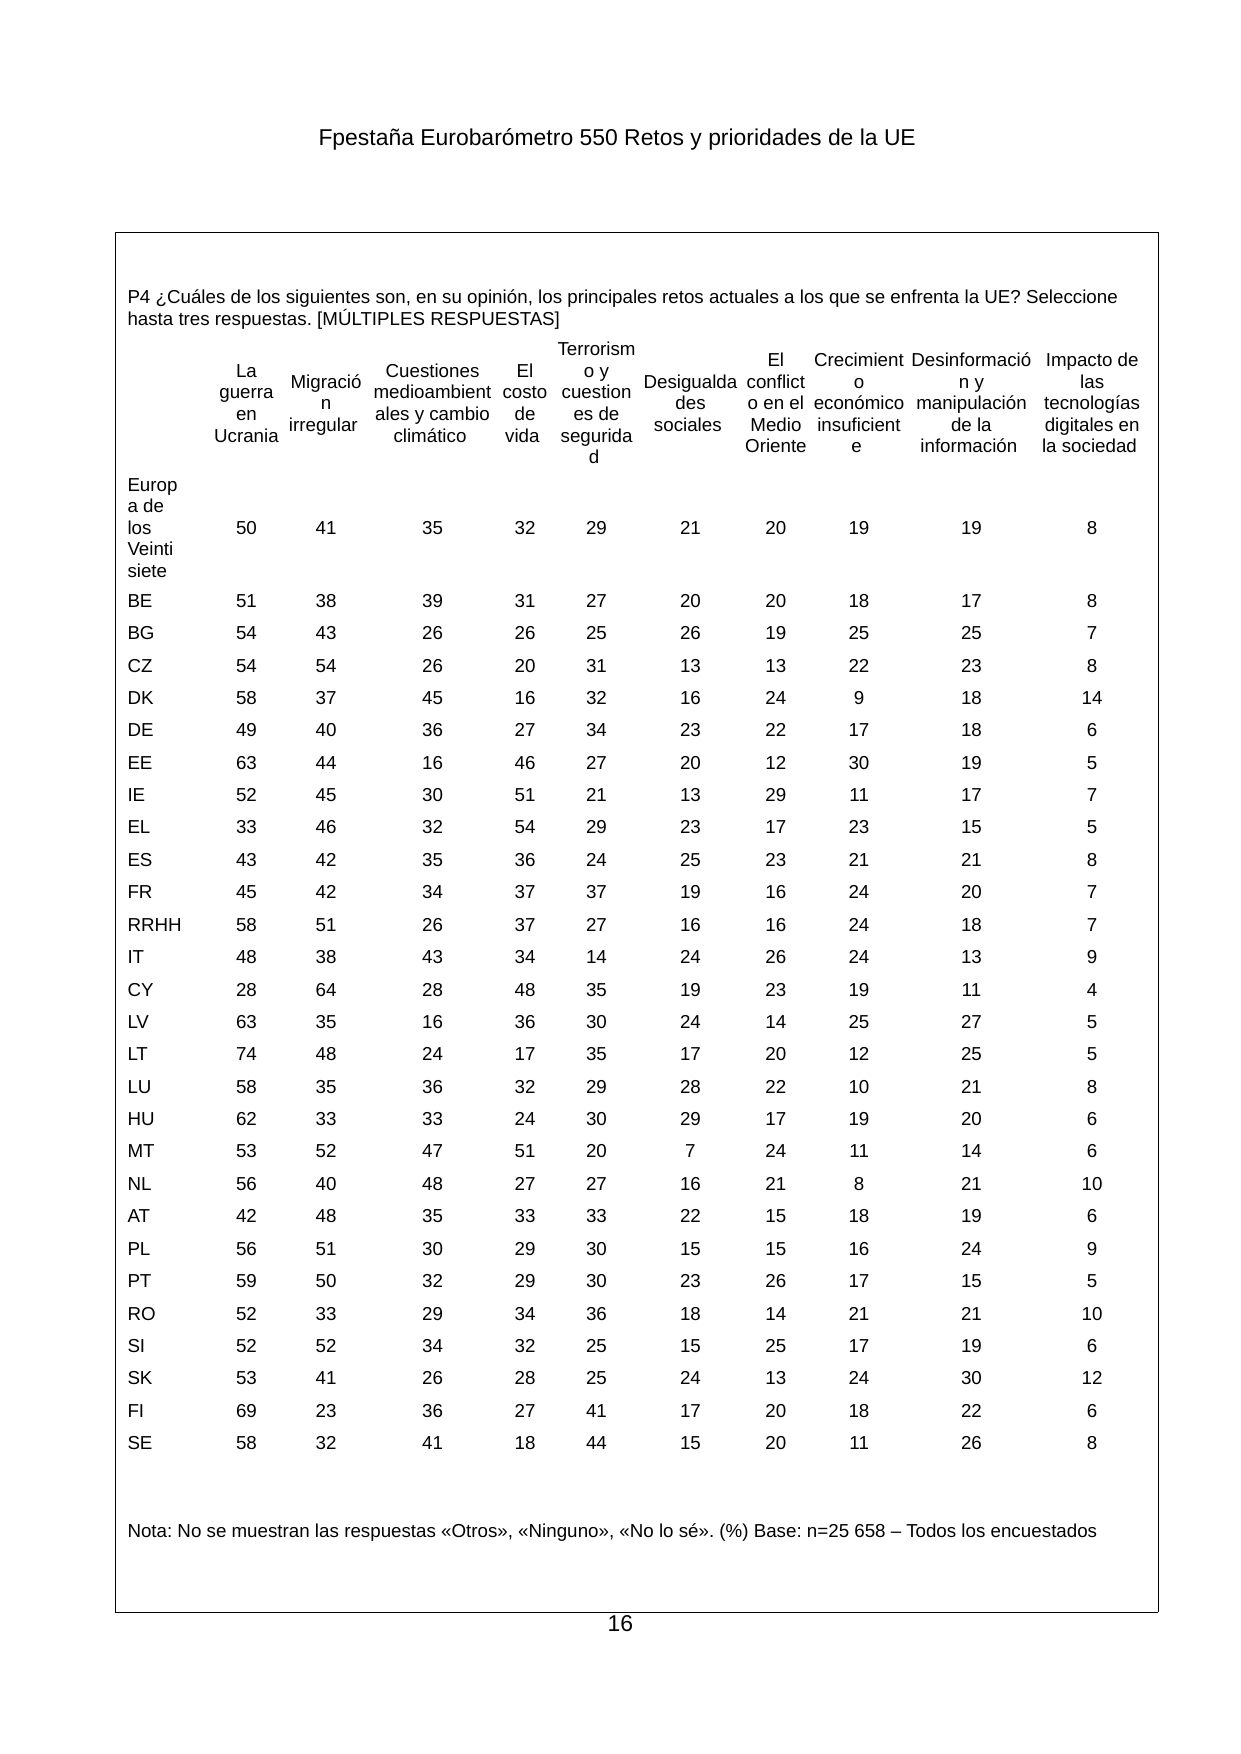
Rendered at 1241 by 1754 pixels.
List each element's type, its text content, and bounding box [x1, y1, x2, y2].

table_cell 33 [283, 1103, 368, 1135]
table_cell [185, 1070, 209, 1102]
table_cell DK [124, 681, 185, 714]
table_cell 18 [810, 584, 907, 617]
table_cell 13 [907, 941, 1035, 973]
table_cell RO [124, 1297, 185, 1329]
table_cell [1035, 1459, 1149, 1491]
table_cell Impacto de las tecnologías digitales en la sociedad [1035, 335, 1149, 471]
table_cell 32 [283, 1426, 368, 1459]
table_cell 48 [283, 1038, 368, 1070]
table_cell 29 [639, 1103, 741, 1135]
table_cell 7 [1035, 908, 1149, 941]
table_cell 9 [1035, 941, 1149, 973]
table_cell 33 [209, 811, 283, 843]
table_cell 24 [810, 908, 907, 941]
table_cell 8 [810, 1167, 907, 1200]
table_cell El costo de vida [496, 335, 553, 471]
table_cell 35 [553, 1038, 639, 1070]
table_cell 12 [810, 1038, 907, 1070]
table_cell 59 [209, 1265, 283, 1297]
table_cell [185, 1265, 209, 1297]
table_cell 8 [1035, 843, 1149, 876]
table_cell 13 [639, 779, 741, 811]
table_cell 6 [1035, 1103, 1149, 1135]
table_cell [185, 1135, 209, 1167]
table_cell BE [124, 584, 185, 617]
table_cell 24 [496, 1103, 553, 1135]
table_cell 27 [907, 1005, 1035, 1038]
table_cell SI [124, 1329, 185, 1362]
table_cell 25 [907, 1038, 1035, 1070]
table_cell 26 [368, 908, 496, 941]
table_cell 30 [907, 1362, 1035, 1394]
table_cell [185, 843, 209, 876]
table_cell 11 [810, 1426, 907, 1459]
table_cell 51 [283, 1232, 368, 1264]
table_cell 29 [496, 1265, 553, 1297]
table_cell 29 [553, 811, 639, 843]
table_cell 5 [1035, 1265, 1149, 1297]
table_cell 19 [810, 973, 907, 1005]
table_cell [124, 335, 185, 471]
table_cell [639, 1459, 741, 1491]
table_cell 34 [368, 1329, 496, 1362]
table_cell 16 [741, 876, 810, 908]
table_cell 30 [810, 746, 907, 778]
table_cell Cuestiones medioambientales y cambio climático [368, 335, 496, 471]
table_cell 30 [553, 1232, 639, 1264]
table_cell 24 [639, 1362, 741, 1394]
table_cell 35 [283, 1070, 368, 1102]
table_cell 33 [283, 1297, 368, 1329]
table_cell 21 [553, 779, 639, 811]
table_cell 24 [741, 681, 810, 714]
table_cell 16 [639, 681, 741, 714]
table_cell [185, 335, 209, 471]
table_cell [209, 1459, 283, 1491]
table_cell 23 [907, 649, 1035, 681]
table_cell 54 [209, 649, 283, 681]
table_cell 32 [368, 811, 496, 843]
table_cell [185, 1167, 209, 1200]
table_cell 8 [1035, 584, 1149, 617]
table_cell 34 [553, 714, 639, 746]
table_cell 21 [907, 1167, 1035, 1200]
table_cell [185, 1362, 209, 1394]
table_cell FI [124, 1394, 185, 1426]
table_cell 58 [209, 1070, 283, 1102]
table_cell 63 [209, 1005, 283, 1038]
table_cell 16 [496, 681, 553, 714]
table_cell 32 [496, 1070, 553, 1102]
table_cell 17 [496, 1038, 553, 1070]
table_cell NL [124, 1167, 185, 1200]
table_cell 18 [496, 1426, 553, 1459]
table_cell 46 [283, 811, 368, 843]
table_cell 19 [907, 1200, 1035, 1232]
table_cell 43 [209, 843, 283, 876]
table_cell 36 [496, 843, 553, 876]
table_cell 45 [283, 779, 368, 811]
table_cell 26 [368, 649, 496, 681]
table_cell PL [124, 1232, 185, 1264]
table_cell CZ [124, 649, 185, 681]
table_cell 37 [553, 876, 639, 908]
table_cell 37 [496, 908, 553, 941]
table_cell 14 [1035, 681, 1149, 714]
table_cell LU [124, 1070, 185, 1102]
table_cell 7 [1035, 617, 1149, 649]
table_cell 20 [741, 1394, 810, 1426]
table_cell 40 [283, 714, 368, 746]
table_cell [185, 1232, 209, 1264]
table_cell 7 [1035, 779, 1149, 811]
table_cell [185, 779, 209, 811]
table_cell 19 [639, 876, 741, 908]
table_cell 23 [741, 843, 810, 876]
table_cell LT [124, 1038, 185, 1070]
table_cell 17 [741, 1103, 810, 1135]
table_cell 13 [741, 1362, 810, 1394]
table_cell 26 [496, 617, 553, 649]
table_cell EL [124, 811, 185, 843]
table_cell 48 [368, 1167, 496, 1200]
table_cell 26 [368, 617, 496, 649]
table_cell 17 [907, 779, 1035, 811]
table_cell 11 [810, 779, 907, 811]
table_cell 27 [496, 714, 553, 746]
table_cell 41 [553, 1394, 639, 1426]
table_cell 28 [209, 973, 283, 1005]
table_cell 28 [368, 973, 496, 1005]
table_cell 54 [209, 617, 283, 649]
table_cell 27 [496, 1167, 553, 1200]
table_cell 27 [553, 1167, 639, 1200]
table_cell 13 [639, 649, 741, 681]
table_cell 21 [907, 1070, 1035, 1102]
table_cell Terrorismo y cuestiones de seguridad [553, 335, 639, 471]
table_cell 44 [283, 746, 368, 778]
table_cell 20 [741, 471, 810, 584]
table_cell [185, 681, 209, 714]
table_cell 5 [1035, 811, 1149, 843]
table_cell [185, 617, 209, 649]
table_cell 26 [907, 1426, 1035, 1459]
table_cell HU [124, 1103, 185, 1135]
table_cell [185, 584, 209, 617]
table_cell 42 [283, 843, 368, 876]
table_cell 35 [553, 973, 639, 1005]
table_cell 50 [209, 471, 283, 584]
table_cell 20 [496, 649, 553, 681]
table_cell 37 [283, 681, 368, 714]
table_cell 9 [810, 681, 907, 714]
table_cell 18 [639, 1297, 741, 1329]
table_cell 17 [639, 1038, 741, 1070]
table_cell 16 [368, 746, 496, 778]
table_cell 48 [209, 941, 283, 973]
table_cell Desigualdades sociales [639, 335, 741, 471]
table_cell 23 [810, 811, 907, 843]
table_cell 32 [496, 471, 553, 584]
table_cell 21 [741, 1167, 810, 1200]
table_cell 38 [283, 941, 368, 973]
table_cell Migración irregular [283, 335, 368, 471]
table_cell 10 [810, 1070, 907, 1102]
table_cell 17 [810, 1329, 907, 1362]
table_cell 31 [553, 649, 639, 681]
table_cell 11 [907, 973, 1035, 1005]
table_cell 22 [810, 649, 907, 681]
table_cell AT [124, 1200, 185, 1232]
table_cell 15 [741, 1232, 810, 1264]
table_cell 7 [639, 1135, 741, 1167]
table_cell 24 [639, 941, 741, 973]
table_cell 26 [639, 617, 741, 649]
table_cell 15 [907, 811, 1035, 843]
table_cell IE [124, 779, 185, 811]
table_cell 14 [741, 1297, 810, 1329]
table_cell 30 [553, 1005, 639, 1038]
table_cell [185, 649, 209, 681]
table_cell 24 [741, 1135, 810, 1167]
table_cell [553, 1459, 639, 1491]
table_cell 35 [283, 1005, 368, 1038]
table_cell [185, 908, 209, 941]
table_cell 34 [496, 941, 553, 973]
table_cell 26 [741, 941, 810, 973]
table_cell 56 [209, 1232, 283, 1264]
table_cell 21 [907, 843, 1035, 876]
table_cell 20 [639, 746, 741, 778]
table_cell 36 [553, 1297, 639, 1329]
table_cell 38 [283, 584, 368, 617]
table_cell Nota: No se muestran las respuestas «Otros», «Ninguno», «No lo sé». (%) Base: n=25 658 – Todos los encuestados [124, 1491, 1149, 1571]
table_cell 35 [368, 843, 496, 876]
table_cell 8 [1035, 649, 1149, 681]
table_cell 24 [810, 876, 907, 908]
table_cell 33 [553, 1200, 639, 1232]
table_cell 25 [553, 617, 639, 649]
table_cell 20 [741, 1426, 810, 1459]
table_cell 19 [810, 471, 907, 584]
table_cell EE [124, 746, 185, 778]
table_cell 5 [1035, 1038, 1149, 1070]
table_cell 44 [553, 1426, 639, 1459]
table_cell 6 [1035, 1200, 1149, 1232]
table_cell 25 [907, 617, 1035, 649]
table_cell 18 [907, 908, 1035, 941]
table_cell 32 [496, 1329, 553, 1362]
table_cell 8 [1035, 471, 1149, 584]
table_cell [283, 1459, 368, 1491]
table_cell [185, 973, 209, 1005]
table_cell 54 [496, 811, 553, 843]
table_cell 20 [553, 1135, 639, 1167]
table_header P4 ¿Cuáles de los siguientes son, en su opinión, los principales retos actuales a los que se enfrenta la UE? Seleccione hasta tres respuestas. [MÚLTIPLES RESPUESTAS] [124, 280, 1149, 335]
table_cell 48 [283, 1200, 368, 1232]
table_cell 20 [741, 1038, 810, 1070]
table_cell 24 [810, 1362, 907, 1394]
table_cell 25 [741, 1329, 810, 1362]
table_cell BG [124, 617, 185, 649]
table_cell 14 [741, 1005, 810, 1038]
table_cell 21 [810, 843, 907, 876]
table_cell 36 [368, 1070, 496, 1102]
table_cell [185, 1394, 209, 1426]
table_cell 27 [496, 1394, 553, 1426]
table_cell DE [124, 714, 185, 746]
table_cell 22 [741, 1070, 810, 1102]
table_cell 24 [639, 1005, 741, 1038]
table_cell 29 [741, 779, 810, 811]
table_cell 41 [283, 1362, 368, 1394]
table_cell 62 [209, 1103, 283, 1135]
table_cell 14 [553, 941, 639, 973]
table_cell 34 [496, 1297, 553, 1329]
table_cell 6 [1035, 714, 1149, 746]
table_cell 30 [553, 1103, 639, 1135]
table_cell La guerra en Ucrania [209, 335, 283, 471]
table_cell 40 [283, 1167, 368, 1200]
table_cell 13 [741, 649, 810, 681]
table_cell 27 [553, 908, 639, 941]
table_cell 35 [368, 1200, 496, 1232]
table_cell 36 [368, 1394, 496, 1426]
table_cell 51 [496, 779, 553, 811]
table_cell [185, 941, 209, 973]
table_cell 26 [741, 1265, 810, 1297]
table_cell El conflicto en el Medio Oriente [741, 335, 810, 471]
table_cell [907, 1459, 1035, 1491]
table_cell 52 [283, 1329, 368, 1362]
table_cell 24 [907, 1232, 1035, 1264]
table_cell 30 [368, 779, 496, 811]
table_cell 15 [639, 1329, 741, 1362]
table_cell 45 [368, 681, 496, 714]
table_cell 23 [639, 811, 741, 843]
table_cell 6 [1035, 1394, 1149, 1426]
table_cell 31 [496, 584, 553, 617]
table_cell CY [124, 973, 185, 1005]
table_cell 45 [209, 876, 283, 908]
table_cell 43 [368, 941, 496, 973]
table_cell Crecimiento económico insuficiente [810, 335, 907, 471]
table_cell 23 [741, 973, 810, 1005]
table_cell LV [124, 1005, 185, 1038]
table_cell 5 [1035, 746, 1149, 778]
table_cell 16 [639, 908, 741, 941]
table_cell [741, 1459, 810, 1491]
table_cell 27 [553, 746, 639, 778]
table_cell 22 [639, 1200, 741, 1232]
table_cell 58 [209, 908, 283, 941]
table_cell [185, 471, 209, 584]
table_cell 20 [741, 584, 810, 617]
table_cell 26 [368, 1362, 496, 1394]
table_cell 15 [639, 1232, 741, 1264]
table_cell 33 [496, 1200, 553, 1232]
table_cell 51 [209, 584, 283, 617]
table_cell 36 [496, 1005, 553, 1038]
table_cell 52 [209, 1329, 283, 1362]
table_cell 27 [553, 584, 639, 617]
table_cell 30 [553, 1265, 639, 1297]
table_cell [185, 1103, 209, 1135]
table_cell 25 [553, 1329, 639, 1362]
table_cell 7 [1035, 876, 1149, 908]
table_cell SE [124, 1426, 185, 1459]
table_cell 25 [810, 617, 907, 649]
table_cell [185, 876, 209, 908]
table_cell 18 [907, 714, 1035, 746]
table_cell 58 [209, 681, 283, 714]
table_cell 25 [810, 1005, 907, 1038]
table_cell 33 [368, 1103, 496, 1135]
table_cell 18 [810, 1200, 907, 1232]
table_cell 29 [368, 1297, 496, 1329]
table_cell 58 [209, 1426, 283, 1459]
table_cell [185, 811, 209, 843]
table_cell 19 [907, 1329, 1035, 1362]
table_cell 29 [553, 471, 639, 584]
table_cell 69 [209, 1394, 283, 1426]
table_cell 16 [368, 1005, 496, 1038]
table_cell 52 [209, 779, 283, 811]
table_cell [496, 1459, 553, 1491]
table_cell 32 [553, 681, 639, 714]
table_cell [185, 1005, 209, 1038]
table_cell [185, 1200, 209, 1232]
table_cell 20 [907, 876, 1035, 908]
table_cell 12 [1035, 1362, 1149, 1394]
table_cell 36 [368, 714, 496, 746]
table_cell 49 [209, 714, 283, 746]
table_cell 17 [639, 1394, 741, 1426]
table_cell 41 [368, 1426, 496, 1459]
table_cell 15 [741, 1200, 810, 1232]
table_cell 63 [209, 746, 283, 778]
table_cell 21 [907, 1297, 1035, 1329]
table_cell 42 [209, 1200, 283, 1232]
table_cell 6 [1035, 1329, 1149, 1362]
table_cell 19 [639, 973, 741, 1005]
table_cell 74 [209, 1038, 283, 1070]
table_cell 14 [907, 1135, 1035, 1167]
table_cell 29 [496, 1232, 553, 1264]
table_cell 64 [283, 973, 368, 1005]
table_cell 10 [1035, 1297, 1149, 1329]
table_cell 20 [907, 1103, 1035, 1135]
table_cell 11 [810, 1135, 907, 1167]
table_cell 56 [209, 1167, 283, 1200]
table_cell 47 [368, 1135, 496, 1167]
table_cell 22 [907, 1394, 1035, 1426]
table_cell 8 [1035, 1426, 1149, 1459]
table_cell 15 [639, 1426, 741, 1459]
table_cell 23 [639, 714, 741, 746]
table_cell 23 [283, 1394, 368, 1426]
table_cell 24 [810, 941, 907, 973]
table_cell 52 [283, 1135, 368, 1167]
table_cell 5 [1035, 1005, 1149, 1038]
table_cell 39 [368, 584, 496, 617]
table_cell 30 [368, 1232, 496, 1264]
table_cell PT [124, 1265, 185, 1297]
table_cell 43 [283, 617, 368, 649]
table_cell 17 [907, 584, 1035, 617]
table_cell 24 [553, 843, 639, 876]
table_cell 16 [741, 908, 810, 941]
table_cell 12 [741, 746, 810, 778]
table_cell MT [124, 1135, 185, 1167]
table_cell 8 [1035, 1070, 1149, 1102]
table_cell Europa de los Veintisiete [124, 471, 185, 584]
table_cell [185, 746, 209, 778]
table_cell 52 [209, 1297, 283, 1329]
table_cell 21 [810, 1297, 907, 1329]
table_cell 41 [283, 471, 368, 584]
table_cell [185, 1426, 209, 1459]
table_cell 20 [639, 584, 741, 617]
table_cell 9 [1035, 1232, 1149, 1264]
table_cell 54 [283, 649, 368, 681]
table_cell 23 [639, 1265, 741, 1297]
table_cell 17 [741, 811, 810, 843]
table_cell 51 [283, 908, 368, 941]
table_cell 19 [741, 617, 810, 649]
table_cell 50 [283, 1265, 368, 1297]
table_cell 15 [907, 1265, 1035, 1297]
table_cell 19 [907, 746, 1035, 778]
table_cell [185, 714, 209, 746]
table_cell 32 [368, 1265, 496, 1297]
table_cell [185, 1329, 209, 1362]
table_cell FR [124, 876, 185, 908]
table_cell 46 [496, 746, 553, 778]
table_cell [185, 1038, 209, 1070]
table_cell 25 [639, 843, 741, 876]
table_cell 48 [496, 973, 553, 1005]
table_cell RRHH [124, 908, 185, 941]
table_cell 35 [368, 471, 496, 584]
table_cell 19 [907, 471, 1035, 584]
table_cell SK [124, 1362, 185, 1394]
table_cell 6 [1035, 1135, 1149, 1167]
table_cell 16 [639, 1167, 741, 1200]
table_cell [810, 1459, 907, 1491]
table_cell 28 [639, 1070, 741, 1102]
table_cell [185, 1459, 209, 1491]
table_cell 53 [209, 1362, 283, 1394]
table_cell 24 [368, 1038, 496, 1070]
table_cell [124, 1459, 185, 1491]
table_cell 22 [741, 714, 810, 746]
table_cell 53 [209, 1135, 283, 1167]
table_cell [185, 1297, 209, 1329]
table_cell 25 [553, 1362, 639, 1394]
table_cell 19 [810, 1103, 907, 1135]
table_cell 28 [496, 1362, 553, 1394]
table_cell [368, 1459, 496, 1491]
table_cell ES [124, 843, 185, 876]
table_cell 10 [1035, 1167, 1149, 1200]
table_cell 37 [496, 876, 553, 908]
table_cell Desinformación y manipulación de la información [907, 335, 1035, 471]
table_cell 29 [553, 1070, 639, 1102]
table_cell 4 [1035, 973, 1149, 1005]
table_cell 18 [907, 681, 1035, 714]
table_cell 16 [810, 1232, 907, 1264]
table_cell 51 [496, 1135, 553, 1167]
table_cell IT [124, 941, 185, 973]
table_cell 18 [810, 1394, 907, 1426]
table_cell 42 [283, 876, 368, 908]
table_cell 21 [639, 471, 741, 584]
table_cell 34 [368, 876, 496, 908]
table_cell 17 [810, 714, 907, 746]
table_cell 17 [810, 1265, 907, 1297]
